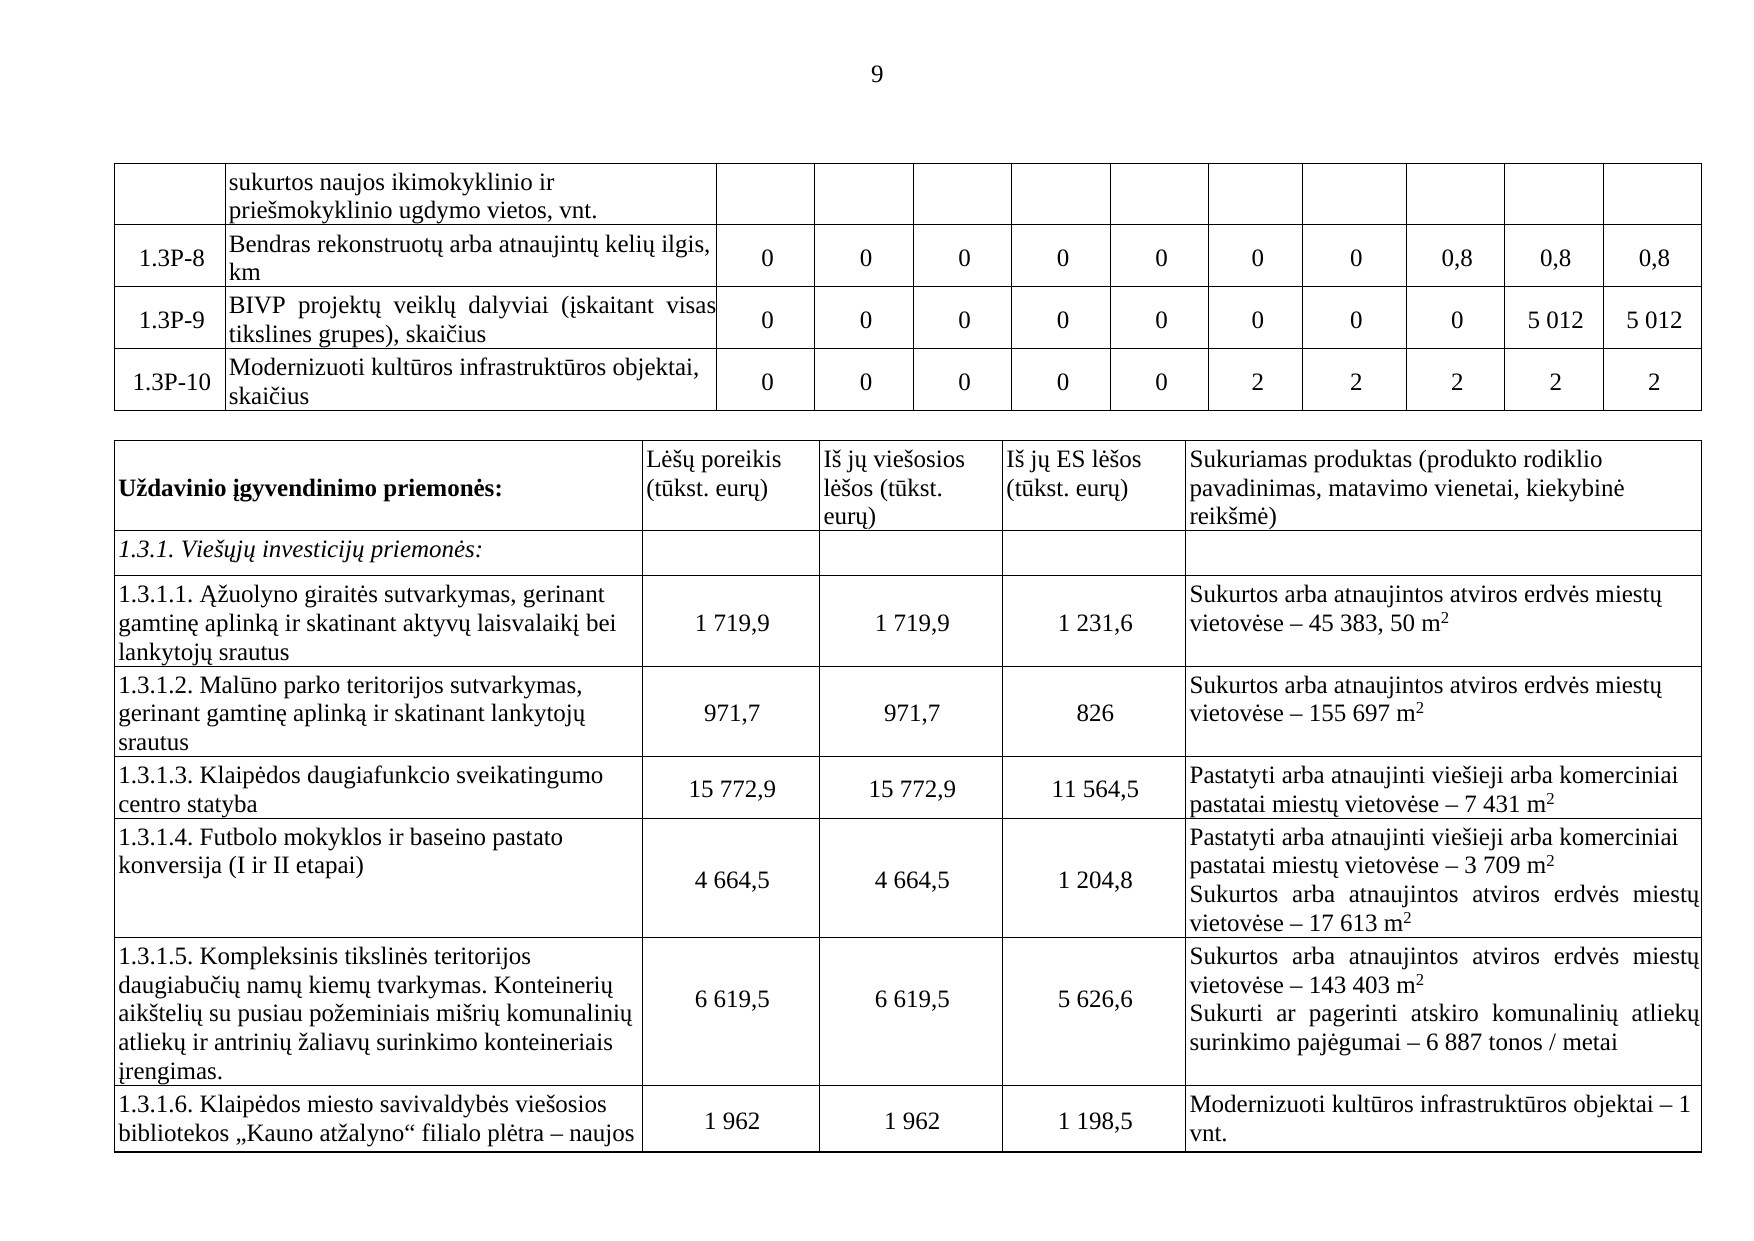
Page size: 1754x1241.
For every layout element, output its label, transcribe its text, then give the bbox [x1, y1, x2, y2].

table_cell 0 [1407, 287, 1504, 348]
table_cell 2 [1209, 349, 1302, 410]
table_cell 2 [1407, 349, 1504, 410]
table_cell [820, 531, 1002, 575]
table_cell 1 962 [643, 1086, 819, 1151]
table_cell [1303, 164, 1406, 224]
table_cell [1505, 164, 1603, 224]
table_cell [1111, 164, 1208, 224]
table_cell 0 [1012, 225, 1110, 286]
table_cell 1 231,6 [1003, 576, 1185, 666]
table_cell 6 619,5 [820, 938, 1002, 1085]
table_cell 0 [717, 225, 814, 286]
table_cell 1.3P-10 [115, 349, 225, 410]
table_cell [1003, 531, 1185, 575]
table_cell [717, 164, 814, 224]
table_cell 5 012 [1505, 287, 1603, 348]
table_cell Sukurtos arba atnaujintos atviros erdvės miestų vietovėse – 45 383, 50 m2 [1186, 576, 1701, 666]
table_cell 1.3P-8 [115, 225, 225, 286]
table_cell 15 772,9 [643, 757, 819, 818]
table_cell 1.3.1.4. Futbolo mokyklos ir baseino pastato konversija (I ir II etapai) [115, 819, 642, 937]
table_cell 1 198,5 [1003, 1086, 1185, 1151]
table_cell [115, 164, 225, 224]
table_cell BIVP projektų veiklų dalyviai (įskaitant visas tikslines grupes), skaičius [226, 287, 716, 348]
table_cell 0 [914, 225, 1011, 286]
table_cell 0 [1012, 287, 1110, 348]
table_cell Modernizuoti kultūros infrastruktūros objektai, skaičius [226, 349, 716, 410]
table_cell 0 [1209, 287, 1302, 348]
table_cell [914, 164, 1011, 224]
table_cell 0 [1111, 287, 1208, 348]
table_cell 0 [914, 349, 1011, 410]
table_cell 0 [717, 349, 814, 410]
table_cell 4 664,5 [820, 819, 1002, 937]
table_cell 0 [1111, 349, 1208, 410]
table_cell 15 772,9 [820, 757, 1002, 818]
table_cell [1604, 164, 1701, 224]
table_header Sukuriamas produktas (produkto rodiklio pavadinimas, matavimo vienetai, kiekybinė reikšmė) [1186, 441, 1701, 530]
table_cell Pastatyti arba atnaujinti viešieji arba komerciniai pastatai miestų vietovėse – 3 709 m2 Sukurtos arba atnaujintos atviros erdvės miestų vietovėse – 17 613 m2 [1186, 819, 1701, 937]
table_cell 0 [914, 287, 1011, 348]
table_cell sukurtos naujos ikimokyklinio ir priešmokyklinio ugdymo vietos, vnt. [226, 164, 716, 224]
table_cell [1209, 164, 1302, 224]
table_cell 1.3.1. Viešųjų investicijų priemonės: [115, 531, 642, 575]
table_cell 1.3.1.6. Klaipėdos miesto savivaldybės viešosios bibliotekos „Kauno atžalyno“ filialo plėtra – naujos [115, 1086, 642, 1151]
table_header Iš jų viešosios lėšos (tūkst. eurų) [820, 441, 1002, 530]
table_cell 0 [1303, 287, 1406, 348]
table_cell 0 [1209, 225, 1302, 286]
table_cell 0 [815, 287, 913, 348]
table_cell Sukurtos arba atnaujintos atviros erdvės miestų vietovėse – 155 697 m2 [1186, 667, 1701, 756]
table_cell 0 [717, 287, 814, 348]
table_cell 1 204,8 [1003, 819, 1185, 937]
table_cell 5 012 [1604, 287, 1701, 348]
table_cell 4 664,5 [643, 819, 819, 937]
table_cell Pastatyti arba atnaujinti viešieji arba komerciniai pastatai miestų vietovėse – 7 431 m2 [1186, 757, 1701, 818]
table_cell 0,8 [1407, 225, 1504, 286]
table_cell 5 626,6 [1003, 938, 1185, 1085]
table_cell 0 [815, 349, 913, 410]
table_cell [1407, 164, 1504, 224]
table_cell 826 [1003, 667, 1185, 756]
table_cell 1.3.1.3. Klaipėdos daugiafunkcio sveikatingumo centro statyba [115, 757, 642, 818]
table_cell 1.3.1.2. Malūno parko teritorijos sutvarkymas, gerinant gamtinę aplinką ir skatinant lankytojų srautus [115, 667, 642, 756]
table_cell 6 619,5 [643, 938, 819, 1085]
table_cell 0,8 [1604, 225, 1701, 286]
table_cell 0,8 [1505, 225, 1603, 286]
table_cell 1 962 [820, 1086, 1002, 1151]
table_cell 1.3P-9 [115, 287, 225, 348]
table_cell 1 719,9 [643, 576, 819, 666]
table_cell 0 [1303, 225, 1406, 286]
table_cell [815, 164, 913, 224]
table_cell 1.3.1.5. Kompleksinis tikslinės teritorijos daugiabučių namų kiemų tvarkymas. Konteinerių aikštelių su pusiau požeminiais mišrių komunalinių atliekų ir antrinių žaliavų surinkimo konteineriais įrengimas. [115, 938, 642, 1085]
table_cell Bendras rekonstruotų arba atnaujintų kelių ilgis, km [226, 225, 716, 286]
table_cell 11 564,5 [1003, 757, 1185, 818]
table_cell Modernizuoti kultūros infrastruktūros objektai – 1 vnt. [1186, 1086, 1701, 1151]
table_header Lėšų poreikis (tūkst. eurų) [643, 441, 819, 530]
table_header Iš jų ES lėšos (tūkst. eurų) [1003, 441, 1185, 530]
table_cell 971,7 [820, 667, 1002, 756]
table_cell 1.3.1.1. Ąžuolyno giraitės sutvarkymas, gerinant gamtinę aplinką ir skatinant aktyvų laisvalaikį bei lankytojų srautus [115, 576, 642, 666]
table_cell [1012, 164, 1110, 224]
table_cell Sukurtos arba atnaujintos atviros erdvės miestų vietovėse – 143 403 m2 Sukurti ar pagerinti atskiro komunalinių atliekų surinkimo pajėgumai – 6 887 tonos / metai [1186, 938, 1701, 1085]
table_cell [643, 531, 819, 575]
table_header Uždavinio įgyvendinimo priemonės: [115, 441, 642, 530]
table_cell 2 [1505, 349, 1603, 410]
table_cell 0 [1012, 349, 1110, 410]
table_cell 2 [1604, 349, 1701, 410]
table_cell 0 [1111, 225, 1208, 286]
table_cell 0 [815, 225, 913, 286]
table_cell 2 [1303, 349, 1406, 410]
table_cell 1 719,9 [820, 576, 1002, 666]
table_cell 971,7 [643, 667, 819, 756]
table_cell [1186, 531, 1701, 575]
